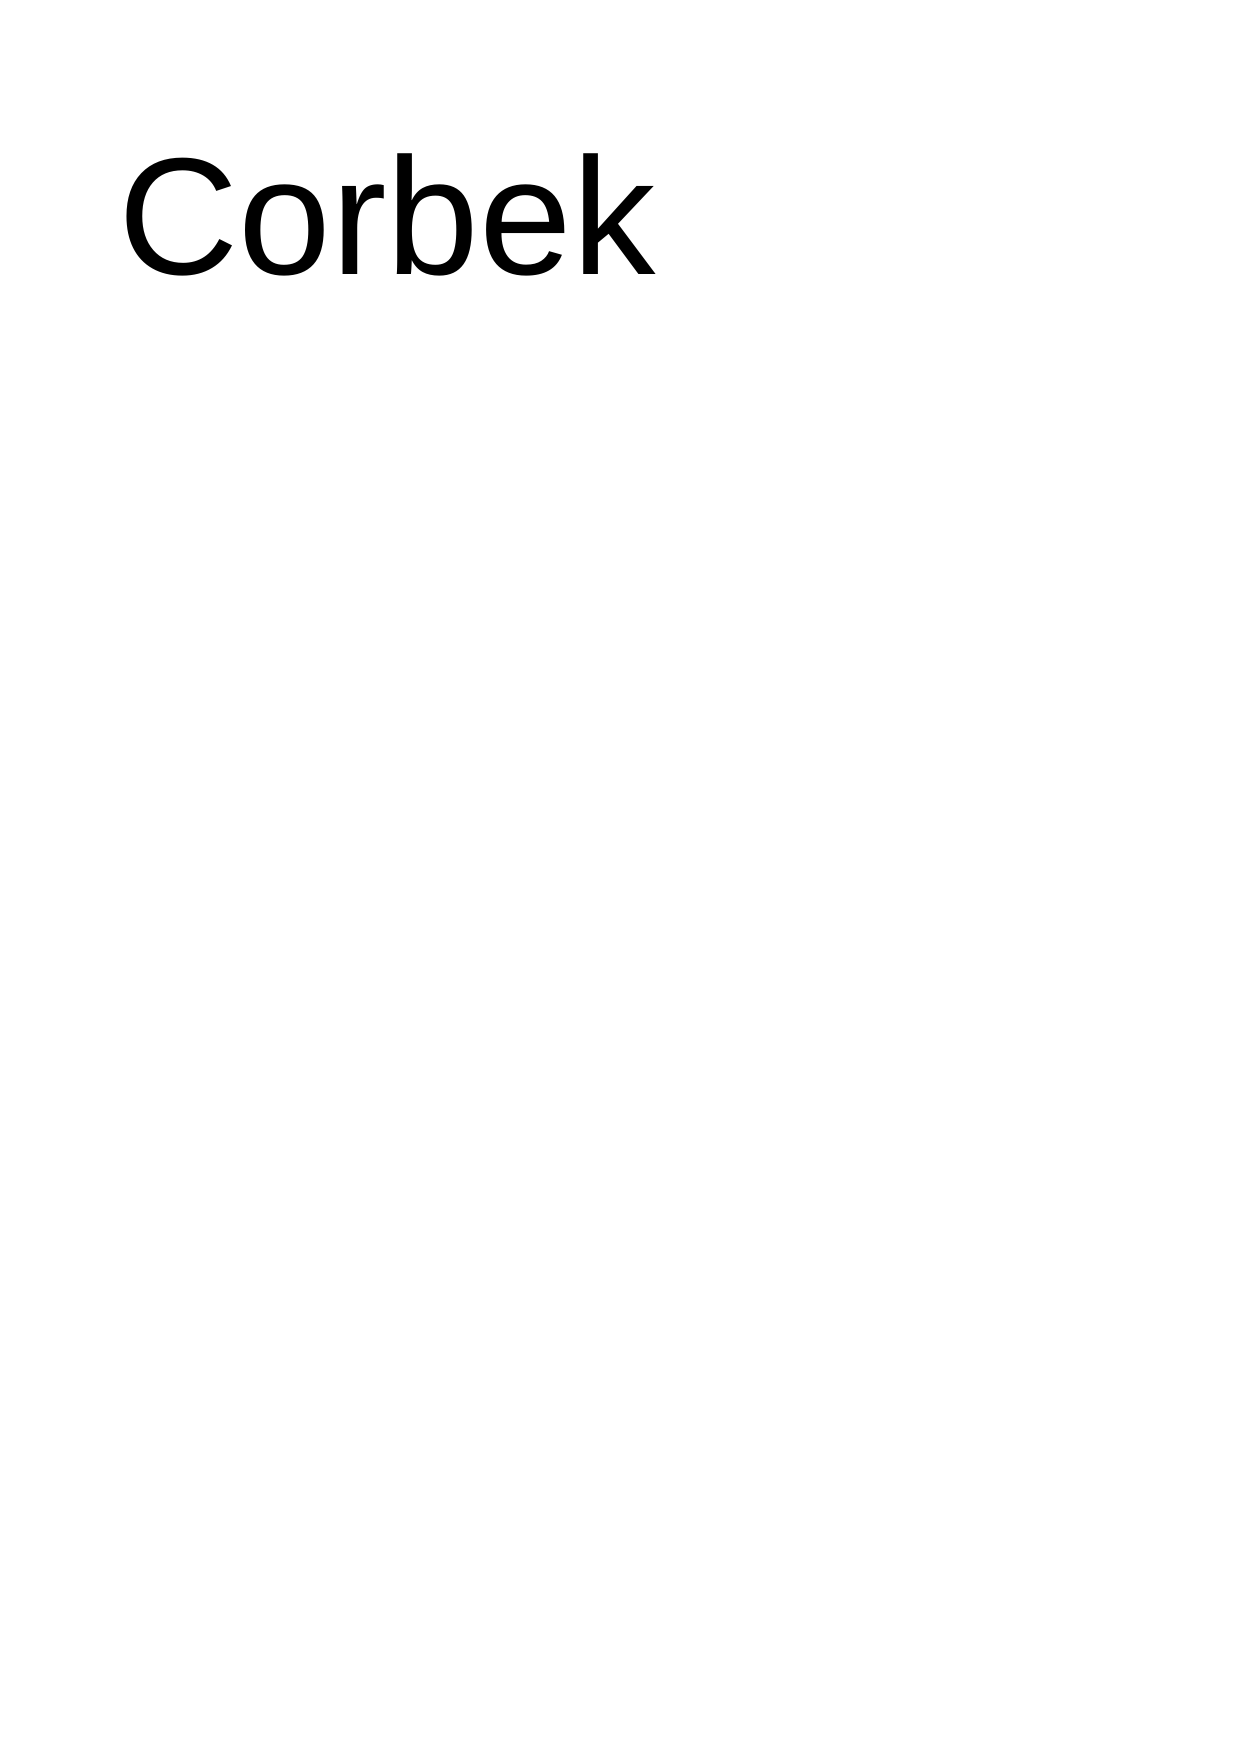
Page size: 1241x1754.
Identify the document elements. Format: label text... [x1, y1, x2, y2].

text Corbek [118, 118, 1122, 310]
